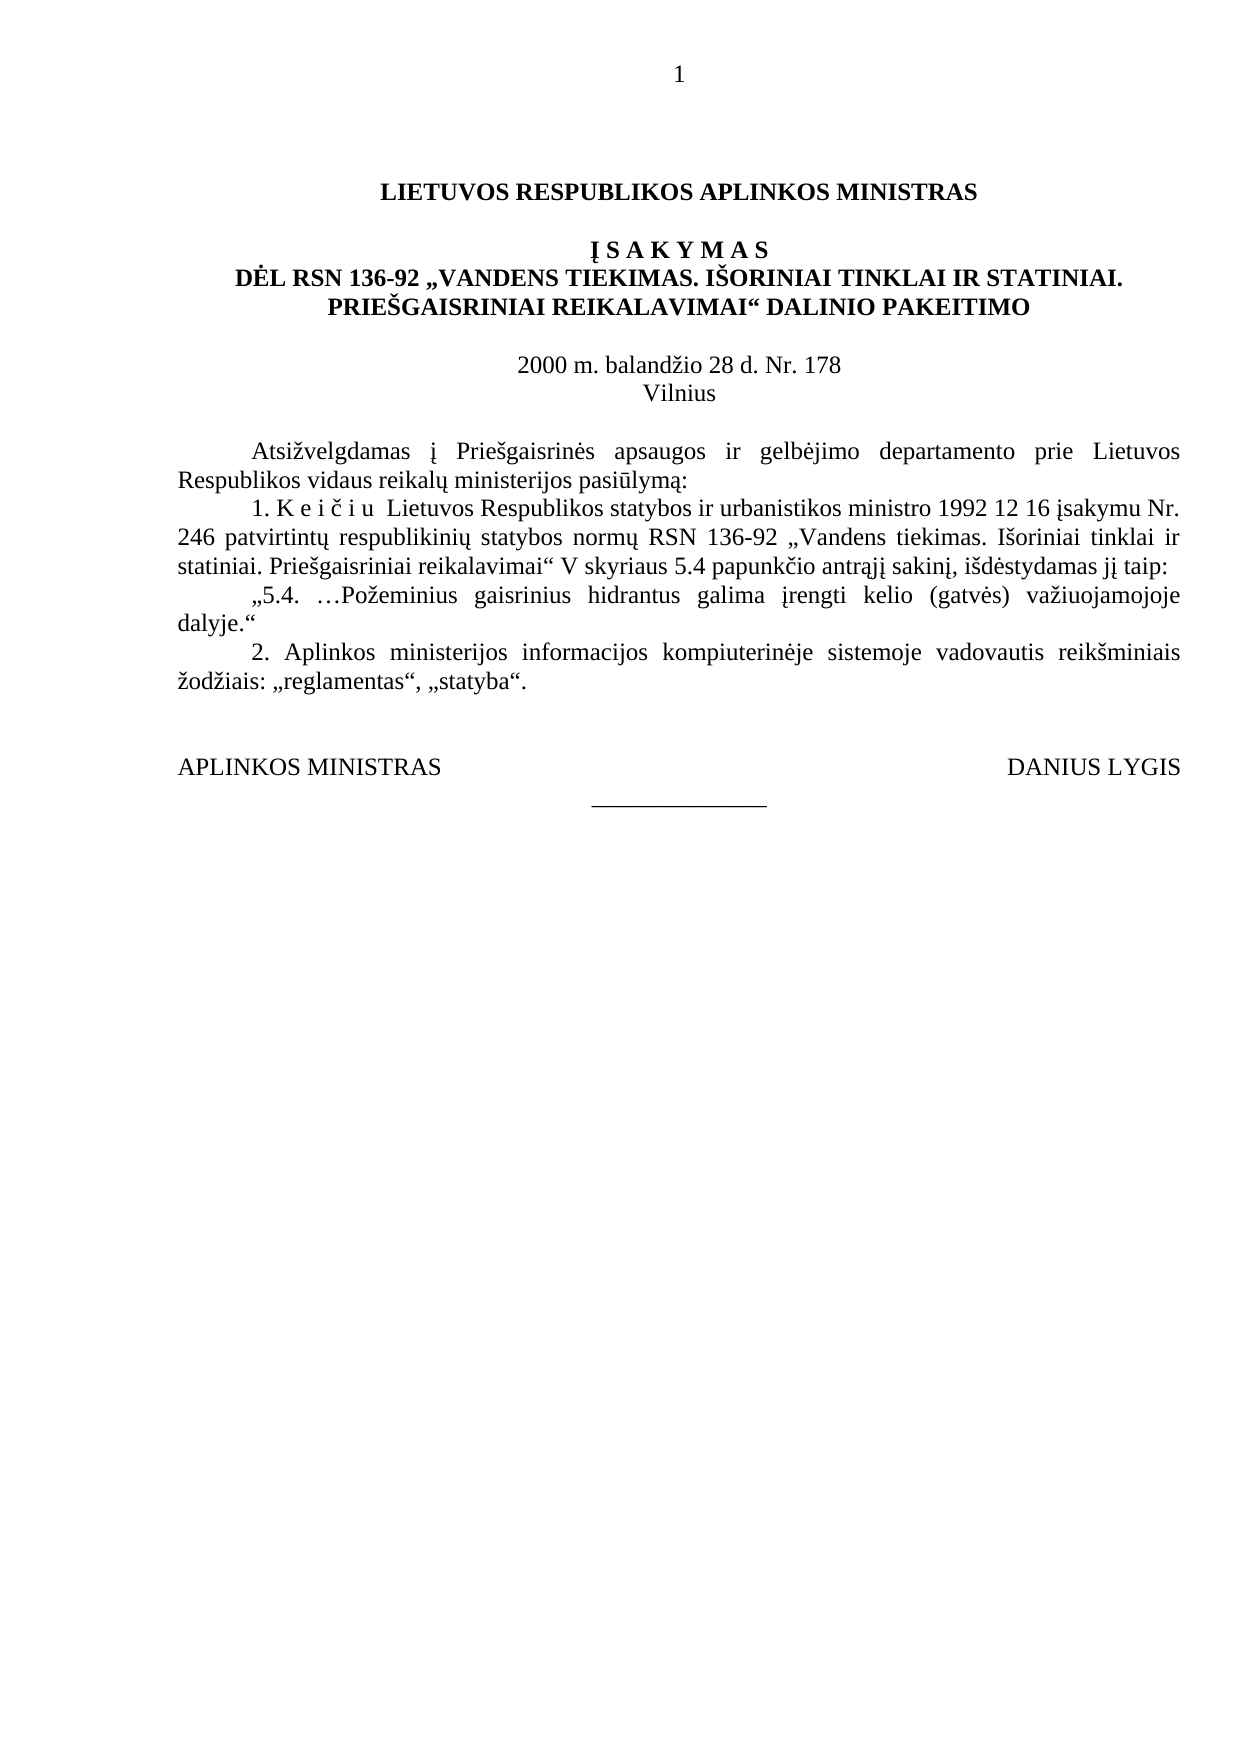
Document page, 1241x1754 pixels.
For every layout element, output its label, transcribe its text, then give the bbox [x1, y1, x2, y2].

text 1. Keičiu Lietuvos Respublikos statybos ir urbanistikos ministro 1992 12 16 įsakymu Nr. 246 patvirtintų respublikinių statybos normų RSN 136-92 „Vandens tiekimas. Išoriniai tinklai ir statiniai. Priešgaisriniai reikalavimai“ V skyriaus 5.4 papunkčio antrąjį sakinį, išdėstydamas jį taip: [177, 493, 1181, 580]
text Vilnius [177, 378, 1181, 407]
text LIETUVOS RESPUBLIKOS APLINKOS MINISTRAS [177, 177, 1181, 206]
text Į S A K Y M A S [177, 235, 1181, 263]
text DĖL RSN 136-92 „VANDENS TIEKIMAS. IŠORINIAI TINKLAI IR STATINIAI. PRIEŠGAISRINIAI REIKALAVIMAI“ DALINIO PAKEITIMO [177, 263, 1181, 321]
text 2000 m. balandžio 28 d. Nr. 178 [177, 350, 1181, 378]
text „5.4. …Požeminius gaisrinius hidrantus galima įrengti kelio (gatvės) važiuojamojoje dalyje.“ [177, 580, 1181, 637]
text APLINKOS MINISTRAS DANIUS LYGIS [177, 752, 1181, 781]
text ______________ [177, 781, 1181, 810]
text Atsižvelgdamas į Priešgaisrinės apsaugos ir gelbėjimo departamento prie Lietuvos Respublikos vidaus reikalų ministerijos pasiūlymą: [177, 436, 1181, 493]
text 2. Aplinkos ministerijos informacijos kompiuterinėje sistemoje vadovautis reikšminiais žodžiais: „reglamentas“, „statyba“. [177, 637, 1181, 695]
